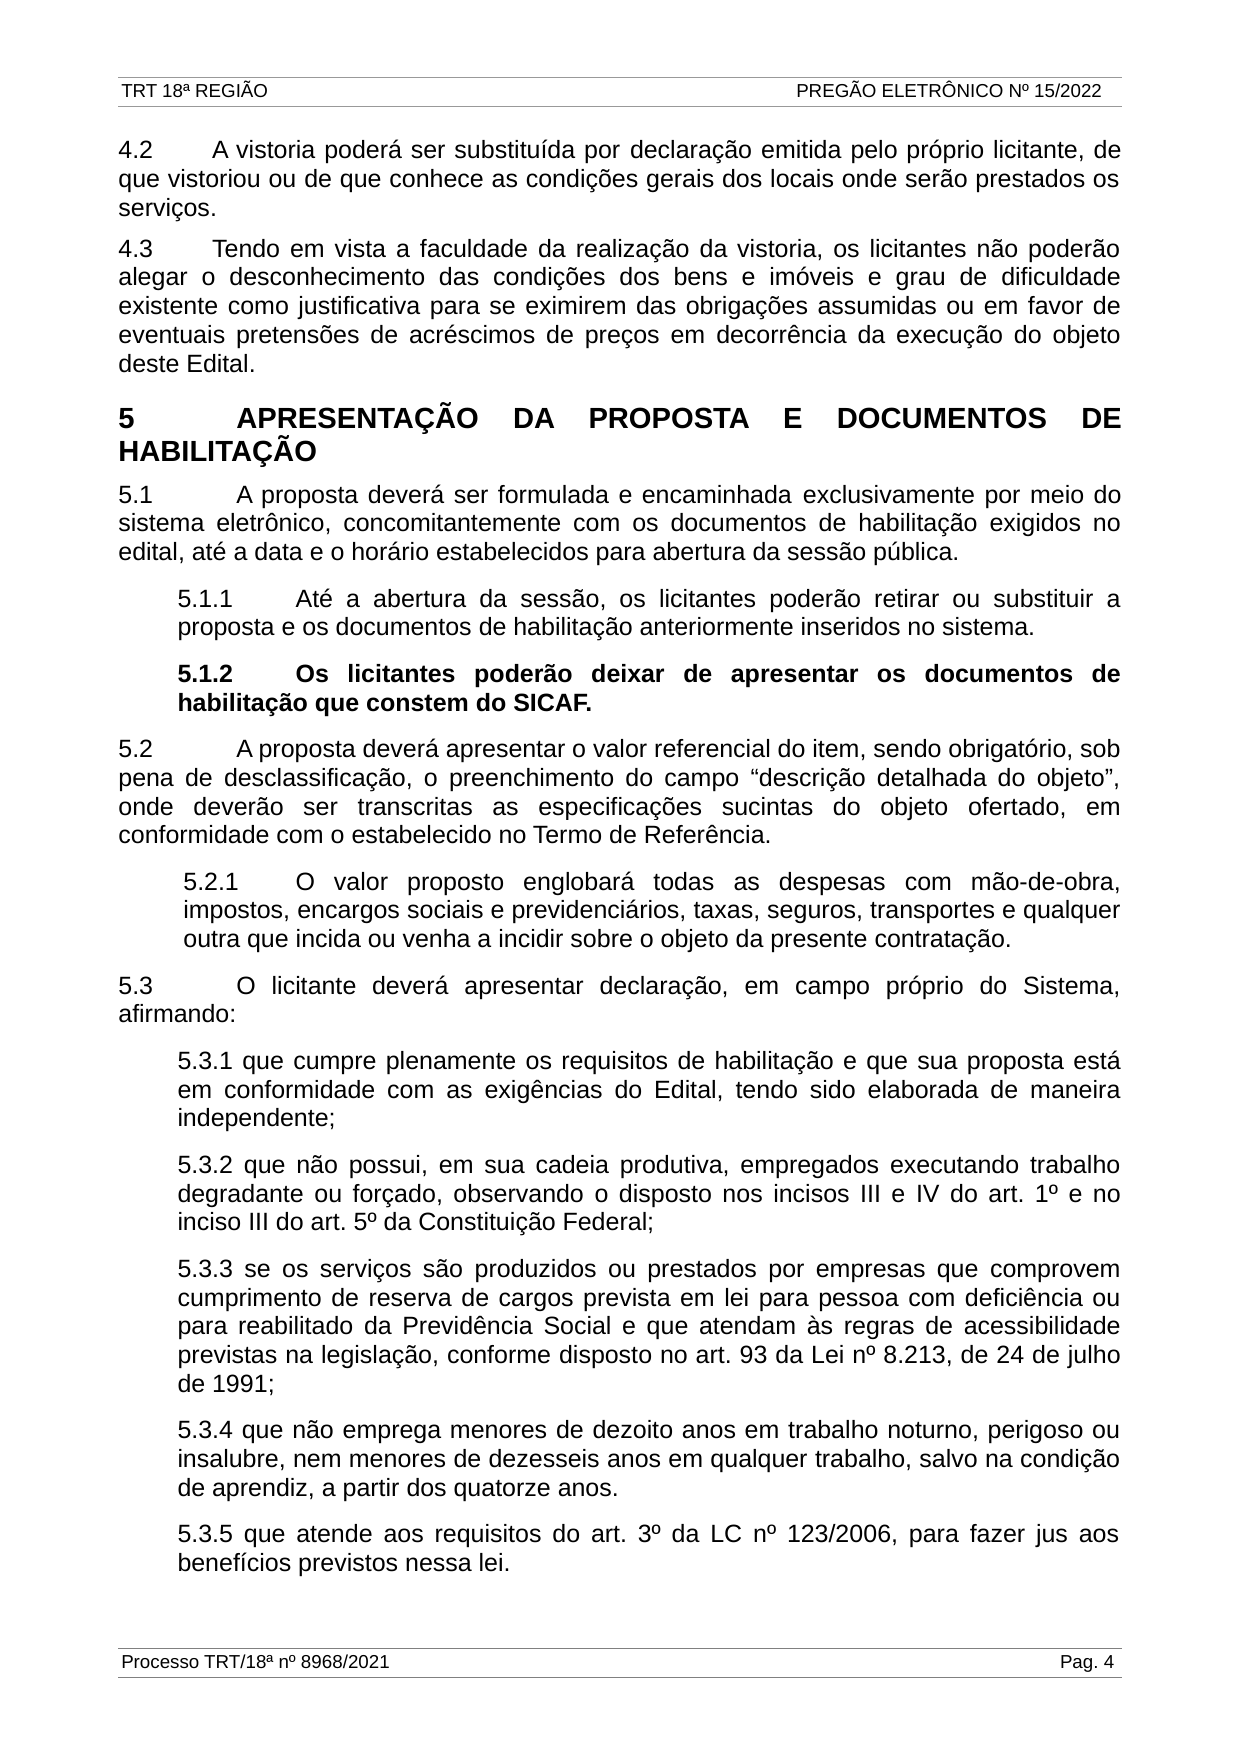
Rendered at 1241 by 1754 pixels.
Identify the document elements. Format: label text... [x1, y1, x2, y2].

text 5.3.4 que não emprega menores de dezoito anos em trabalho noturno, perigoso ou insalubre, nem menores de dezesseis anos em qualquer trabalho, salvo na condição de aprendiz, a partir dos quatorze anos. [177, 1415, 1122, 1502]
text 5.3.3 se os serviços são produzidos ou prestados por empresas que comprovem cumprimento de reserva de cargos prevista em lei para pessoa com deficiência ou para reabilitado da Previdência Social e que atendam às regras de acessibilidade previstas na legislação, conforme disposto no art. 93 da Lei nº 8.213, de 24 de julho de 1991; [177, 1254, 1122, 1398]
text 5.1 A proposta deverá ser formulada e encaminhada exclusivamente por meio do sistema eletrônico, concomitantemente com os documentos de habilitação exigidos no edital, até a data e o horário estabelecidos para abertura da sessão pública. [118, 480, 1122, 566]
text 5.3.1 que cumpre plenamente os requisitos de habilitação e que sua proposta está em conformidade com as exigências do Edital, tendo sido elaborada de maneira independente; [177, 1046, 1122, 1132]
text 5 APRESENTAÇÃO DA PROPOSTA E DOCUMENTOS DE HABILITAÇÃO [118, 401, 1122, 468]
list 5.2 A proposta deverá apresentar o valor referencial do item, sendo obrigatório, sob pena de desclassificação, o preenchimento do campo “descrição detalhada do objeto”, onde deverão ser transcritas as especificações sucintas do objeto ofertado, em conformidade com o estabelecido no Termo de Referência. [83, 734, 1122, 849]
text 4.3 Tendo em vista a faculdade da realização da vistoria, os licitantes não poderão alegar o desconhecimento das condições dos bens e imóveis e grau de dificuldade existente como justificativa para se eximirem das obrigações assumidas ou em favor de eventuais pretensões de acréscimos de preços em decorrência da execução do objeto deste Edital. [118, 233, 1122, 377]
list 5.1.1 Até a abertura da sessão, os licitantes poderão retirar ou substituir a proposta e os documentos de habilitação anteriormente inseridos no sistema. [177, 584, 1122, 641]
text 4.2 A vistoria poderá ser substituída por declaração emitida pelo próprio licitante, de que vistoriou ou de que conhece as condições gerais dos locais onde serão prestados os serviços. [118, 136, 1122, 222]
text 5.3 O licitante deverá apresentar declaração, em campo próprio do Sistema, afirmando: [118, 971, 1122, 1028]
list 5.2.1 O valor proposto englobará todas as despesas com mão-de-obra, impostos, encargos sociais e previdenciários, taxas, seguros, transportes e qualquer outra que incida ou venha a incidir sobre o objeto da presente contratação. [183, 867, 1122, 953]
list 5.1.2 Os licitantes poderão deixar de apresentar os documentos de habilitação que constem do SICAF. [177, 659, 1122, 716]
text 5.3.2 que não possui, em sua cadeia produtiva, empregados executando trabalho degradante ou forçado, observando o disposto nos incisos III e IV do art. 1º e no inciso III do art. 5º da Constituição Federal; [177, 1150, 1122, 1236]
text 5.3.5 que atende aos requisitos do art. 3º da LC nº 123/2006, para fazer jus aos benefícios previstos nessa lei. [177, 1519, 1122, 1577]
